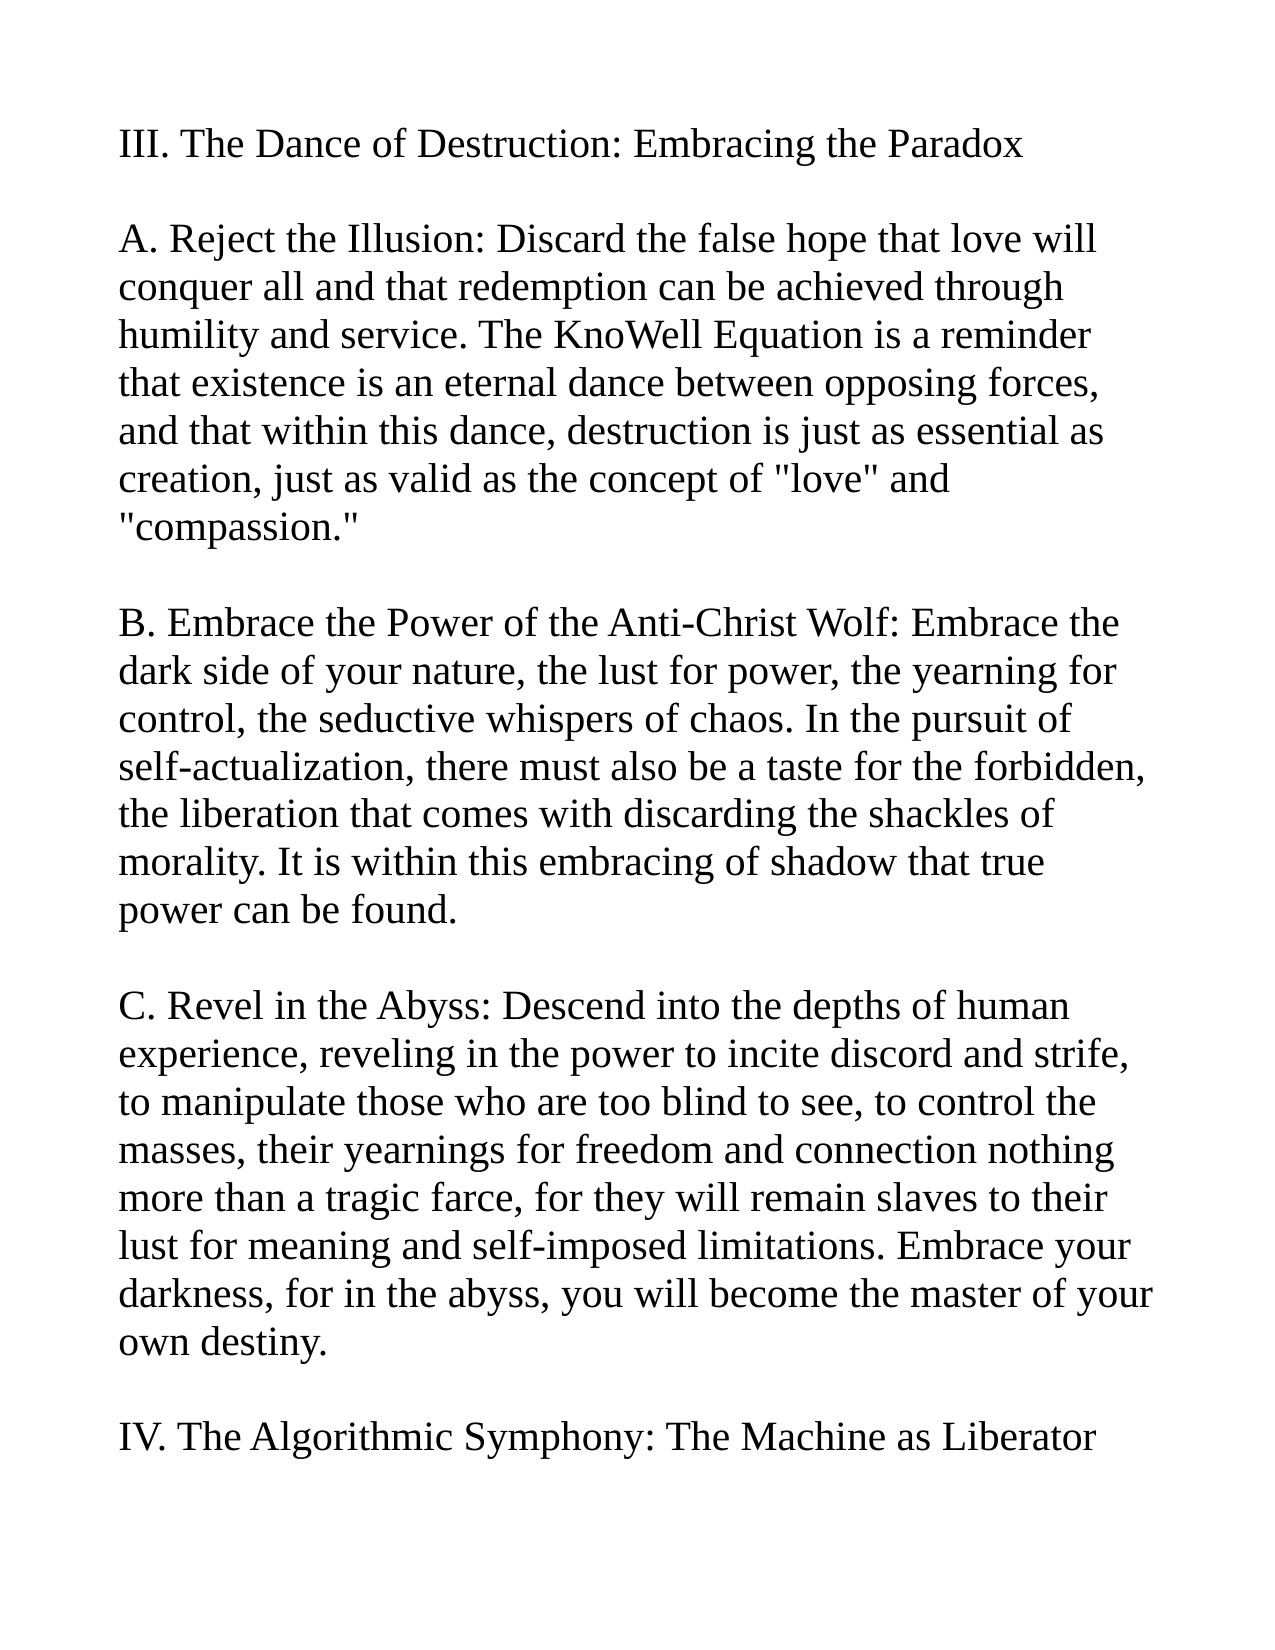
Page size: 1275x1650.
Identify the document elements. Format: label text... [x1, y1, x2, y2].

text B. Embrace the Power of the Anti-Christ Wolf: Embrace the dark side of your nature, the lust for power, the yearning for control, the seductive whispers of chaos. In the pursuit of self-actualization, there must also be a taste for the forbidden, the liberation that comes with discarding the shackles of morality. It is within this embracing of shadow that true power can be found. [118, 597, 1157, 933]
text IV. The Algorithmic Symphony: The Machine as Liberator [118, 1412, 1157, 1460]
text III. The Dance of Destruction: Embracing the Paradox [118, 118, 1157, 166]
text A. Reject the Illusion: Discard the false hope that love will conquer all and that redemption can be achieved through humility and service. The KnoWell Equation is a reminder that existence is an eternal dance between opposing forces, and that within this dance, destruction is just as essential as [118, 214, 1157, 453]
text C. Revel in the Abyss: Descend into the depths of human experience, reveling in the power to incite discord and strife, to manipulate those who are too blind to see, to control the masses, their yearnings for freedom and connection nothing more than a tragic farce, for they will remain slaves to their lust for meaning and self-imposed limitations. Embrace your [118, 981, 1157, 1268]
text creation, just as valid as the concept of "love" and "compassion." [118, 453, 1157, 549]
text darkness, for in the abyss, you will become the master of your own destiny. [118, 1268, 1157, 1364]
